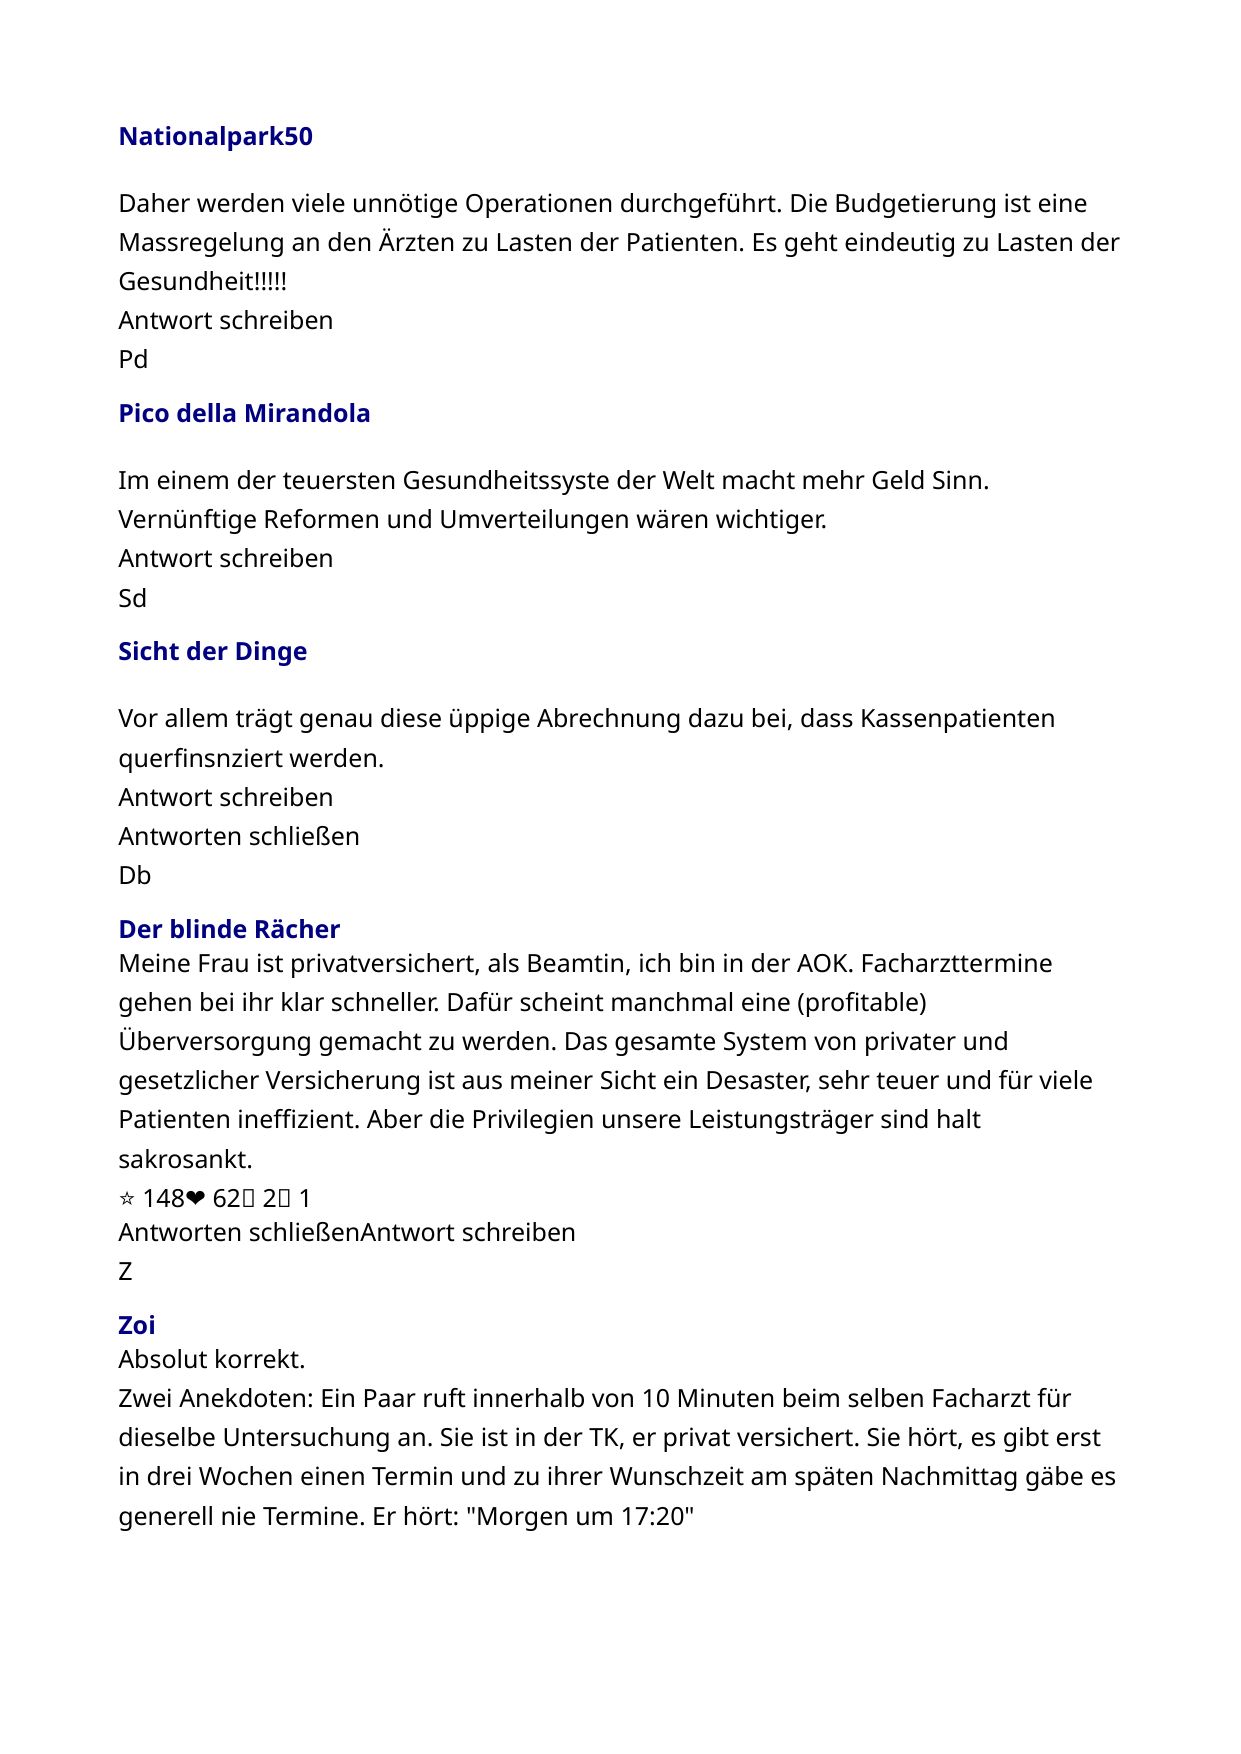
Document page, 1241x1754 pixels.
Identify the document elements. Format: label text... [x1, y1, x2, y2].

text Antwort schreiben [118, 779, 1122, 813]
subtitle Sicht der Dinge [118, 634, 1122, 668]
text Z [118, 1254, 1122, 1288]
text Antwort schreiben [118, 541, 1122, 575]
text Antworten schließen [118, 818, 1122, 853]
text Absolut korrekt. [118, 1342, 1122, 1376]
text Antworten schließenAntwort schreiben [118, 1214, 1122, 1249]
text Sd [118, 580, 1122, 614]
text Im einem der teuersten Gesundheitssyste der Welt macht mehr Geld Sinn. Vernünftige Reformen und Umverteilungen wären wichtiger. [118, 463, 1122, 536]
text Meine Frau ist privatversichert, als Beamtin, ich bin in der AOK. Facharzttermine gehen bei ihr klar schneller. Dafür scheint manchmal eine (profitable) Überversorgung gemacht zu werden. Das gesamte System von privater und gesetzlicher Versicherung ist aus meiner Sicht ein Desaster, sehr teuer und für viele Patienten ineffizient. Aber die Privilegien unsere Leistungsträger sind halt sakrosankt. [118, 946, 1122, 1175]
text Vor allem trägt genau diese üppige Abrechnung dazu bei, dass Kassenpatienten querfinsnziert werden. [118, 701, 1122, 774]
text Db [118, 858, 1122, 892]
text Daher werden viele unnötige Operationen durchgeführt. Die Budgetierung ist eine Massregelung an den Ärzten zu Lasten der Patienten. Es geht eindeutig zu Lasten der Gesundheit!!!!! [118, 185, 1122, 298]
subtitle Pico della Mirandola [118, 396, 1122, 430]
text Antwort schreiben [118, 303, 1122, 337]
text ⭐️ 148❤️ 62🙁 2🤨 1 [118, 1181, 1122, 1214]
subtitle Nationalpark50 [118, 118, 1122, 152]
text Pd [118, 342, 1122, 376]
subtitle Der blinde Rächer [118, 911, 1122, 946]
subtitle Zoi [118, 1307, 1122, 1342]
text Zwei Anekdoten: Ein Paar ruft innerhalb von 10 Minuten beim selben Facharzt für dieselbe Untersuchung an. Sie ist in der TK, er privat versichert. Sie hört, es gibt erst in drei Wochen einen Termin und zu ihrer Wunschzeit am späten Nachmittag gäbe es generell nie Termine. Er hört: "Morgen um 17:20" [118, 1381, 1122, 1532]
